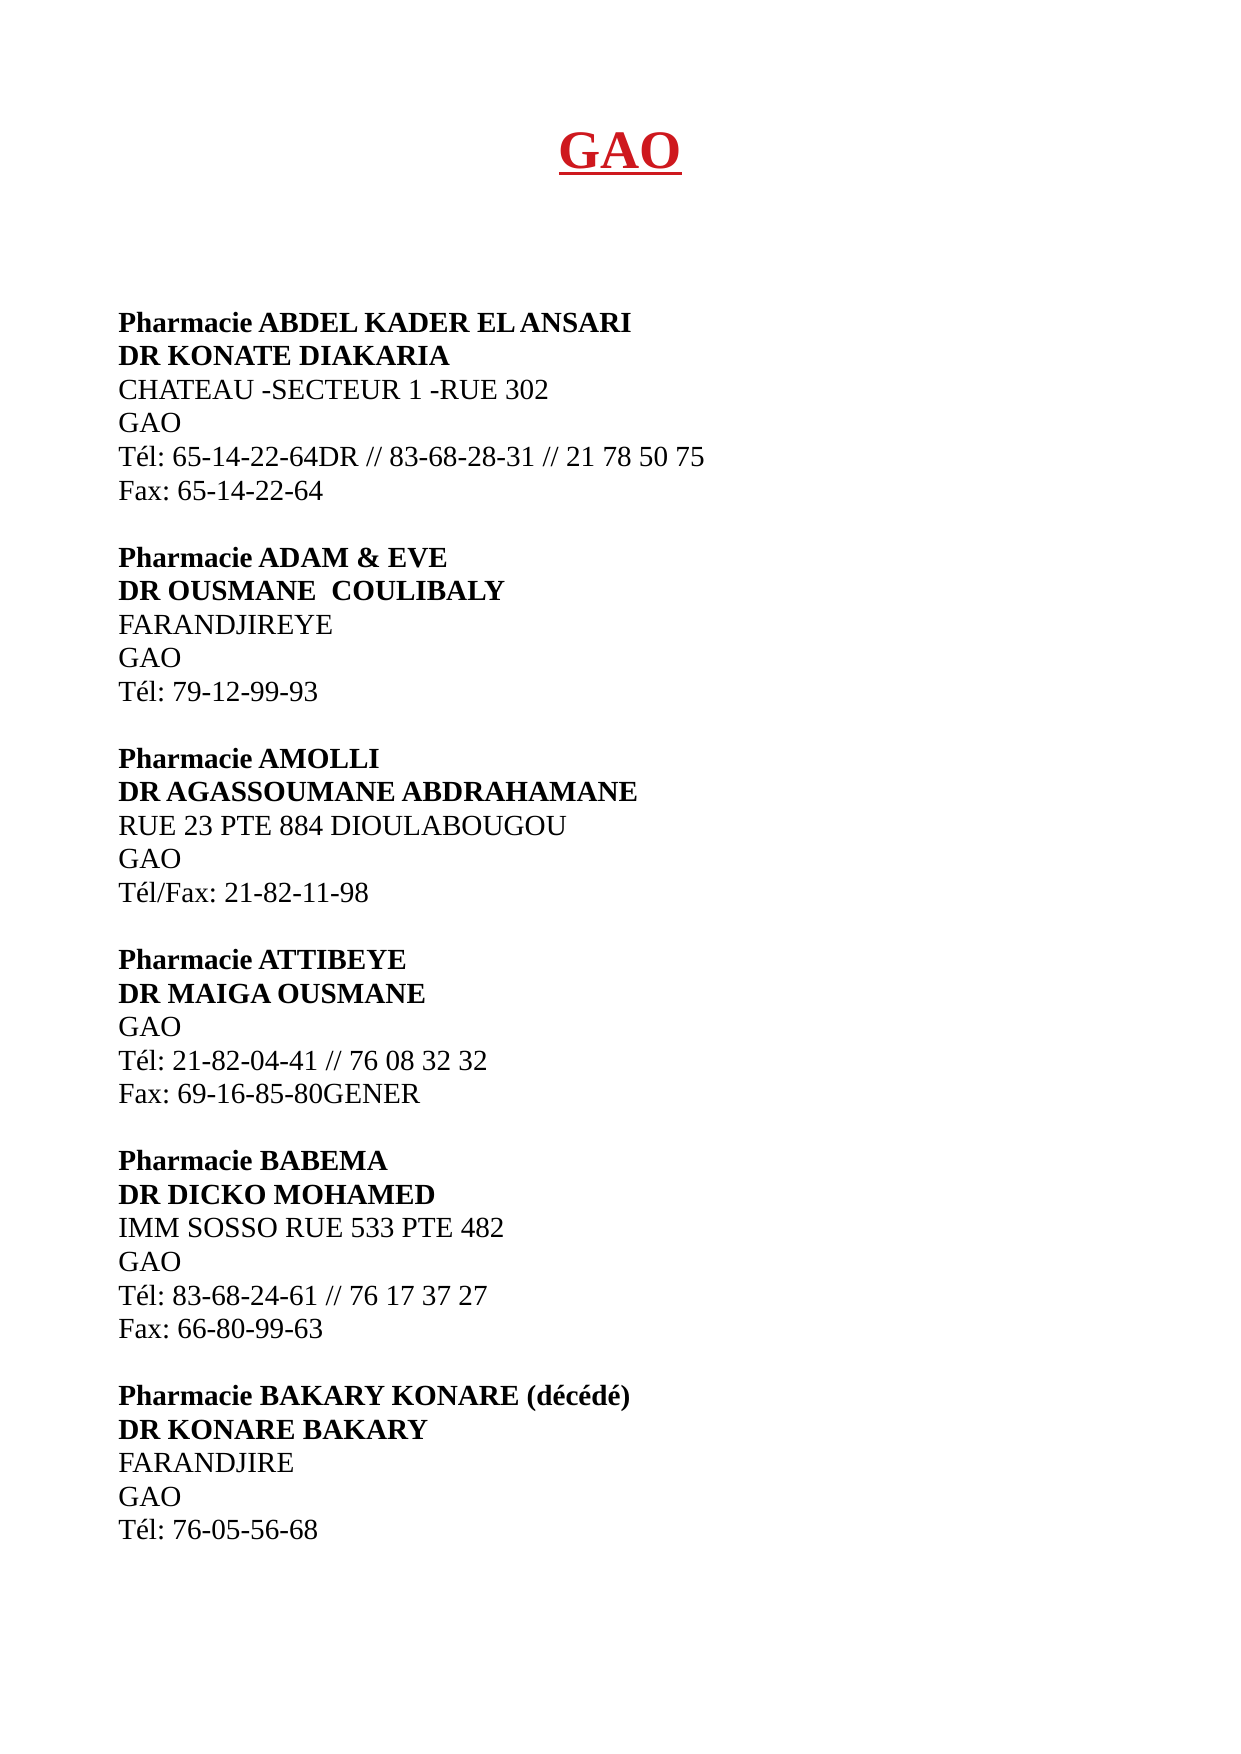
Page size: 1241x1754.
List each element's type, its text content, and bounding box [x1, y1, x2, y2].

text DR KONATE DIAKARIA [118, 338, 1122, 372]
text Tél: 79-12-99-93 [118, 674, 1122, 707]
text Pharmacie ATTIBEYE [118, 942, 1122, 976]
text Fax: 66-80-99-63 [118, 1311, 1122, 1345]
text Pharmacie BABEMA [118, 1143, 1122, 1177]
text GAO [118, 640, 1122, 674]
text FARANDJIREYE [118, 607, 1122, 640]
text DR MAIGA OUSMANE [118, 976, 1122, 1009]
text RUE 23 PTE 884 DIOULABOUGOU [118, 808, 1122, 842]
text Pharmacie BAKARY KONARE (décédé) [118, 1378, 1122, 1412]
text GAO [118, 1479, 1122, 1512]
text Tél/Fax: 21-82-11-98 [118, 875, 1122, 909]
text Fax: 69-16-85-80GENER [118, 1076, 1122, 1110]
text DR OUSMANE COULIBALY [118, 573, 1122, 607]
text FARANDJIRE [118, 1445, 1122, 1479]
text Pharmacie ADAM & EVE [118, 540, 1122, 573]
text Tél: 83-68-24-61 // 76 17 37 27 [118, 1278, 1122, 1311]
text GAO [118, 842, 1122, 875]
text CHATEAU -SECTEUR 1 -RUE 302 [118, 372, 1122, 406]
text IMM SOSSO RUE 533 PTE 482 [118, 1211, 1122, 1244]
text DR KONARE BAKARY [118, 1412, 1122, 1445]
text GAO [118, 1244, 1122, 1278]
text Fax: 65-14-22-64 [118, 473, 1122, 506]
text GAO [118, 118, 1122, 180]
text Pharmacie AMOLLI [118, 741, 1122, 774]
text Tél: 76-05-56-68 [118, 1512, 1122, 1546]
text Tél: 65-14-22-64DR // 83-68-28-31 // 21 78 50 75 [118, 439, 1122, 473]
text GAO [118, 1009, 1122, 1043]
text Tél: 21-82-04-41 // 76 08 32 32 [118, 1043, 1122, 1076]
text GAO [118, 406, 1122, 439]
text Pharmacie ABDEL KADER EL ANSARI [118, 305, 1122, 338]
text DR AGASSOUMANE ABDRAHAMANE [118, 774, 1122, 808]
text DR DICKO MOHAMED [118, 1177, 1122, 1211]
